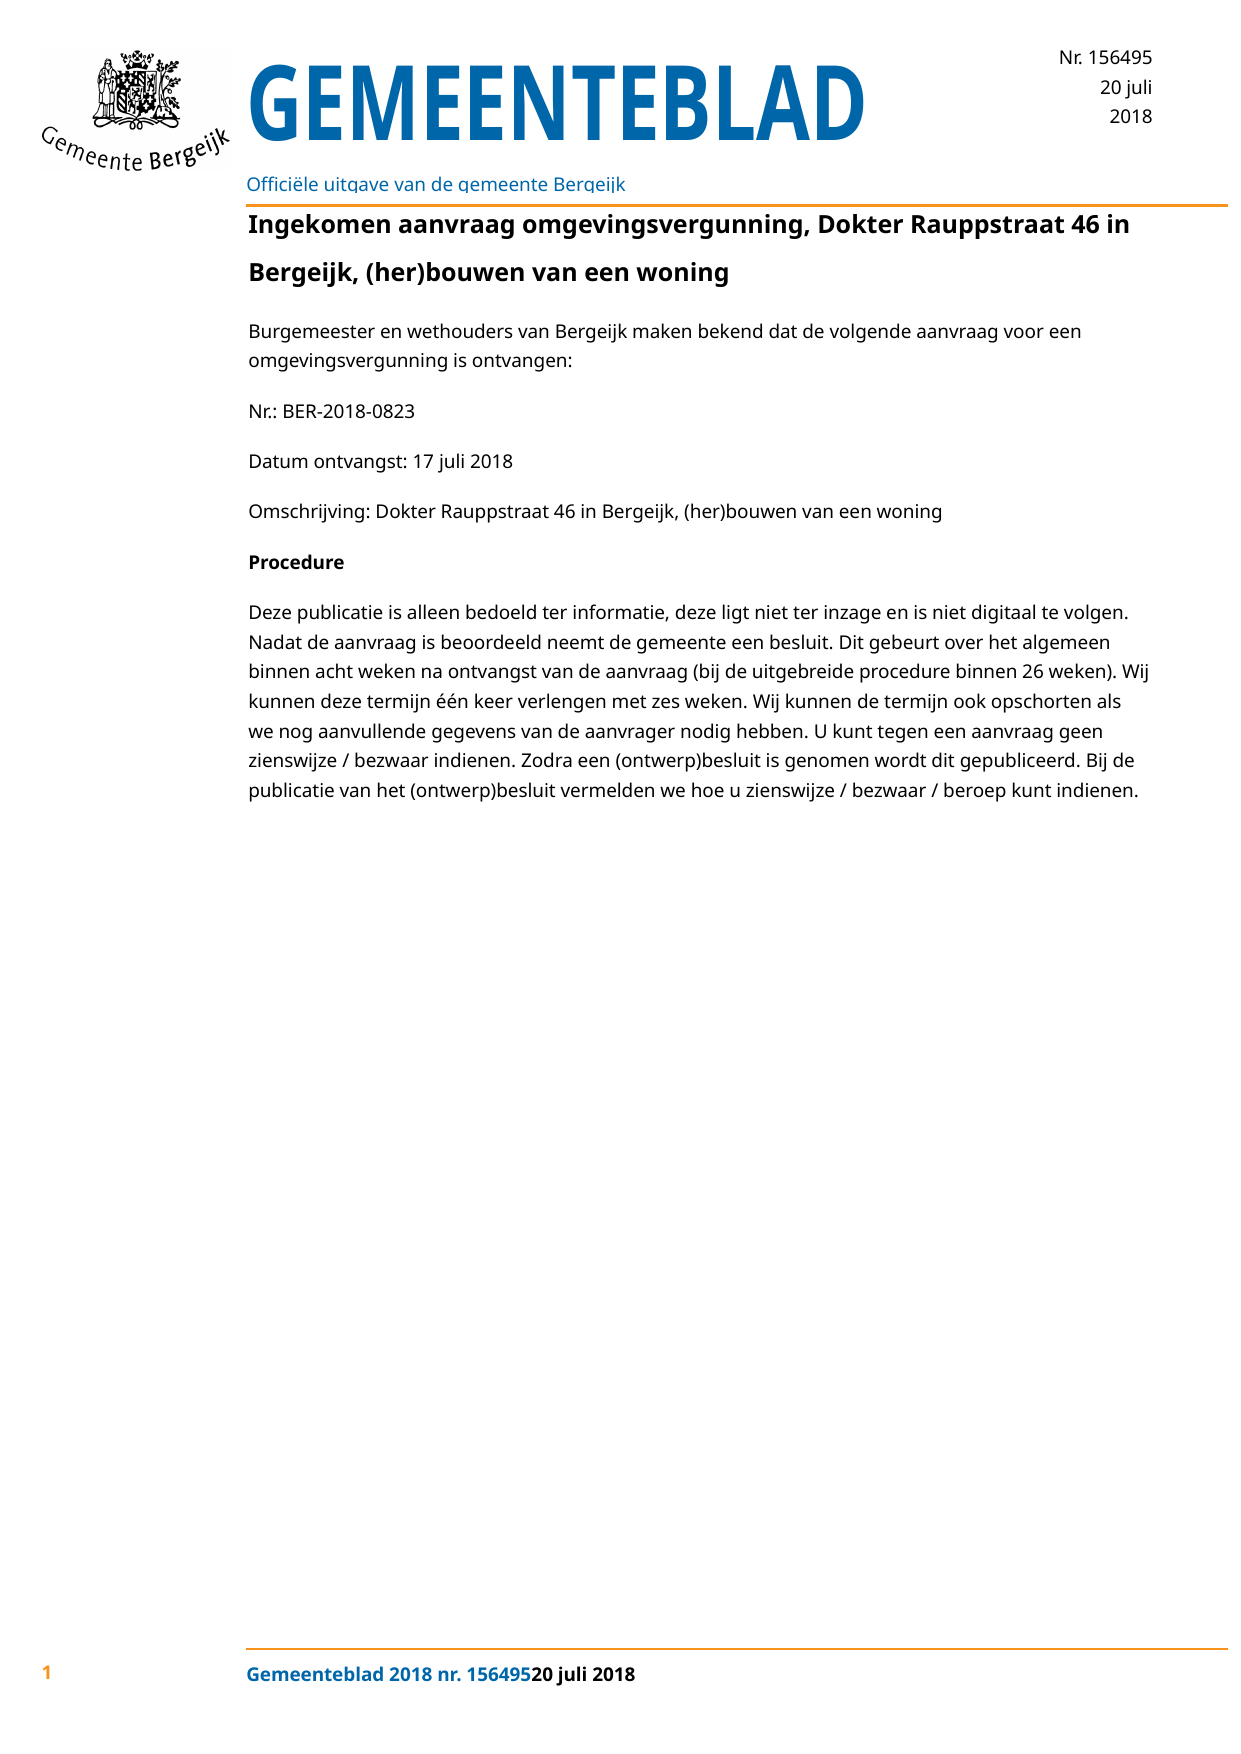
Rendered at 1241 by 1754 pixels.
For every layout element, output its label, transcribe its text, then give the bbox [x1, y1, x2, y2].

text Nr.: BER-2018-0823 [248, 398, 1152, 424]
text Procedure [248, 549, 1152, 575]
text Ingekomen aanvraag omgevingsvergunning, Dokter Rauppstraat 46 in Bergeijk, (her)bouwen van een woning [248, 207, 1152, 288]
text Datum ontvangst: 17 juli 2018 [248, 448, 1152, 474]
text Deze publicatie is alleen bedoeld ter informatie, deze ligt niet ter inzage en is niet digitaal te volgen. Nadat de aanvraag is beoordeeld neemt de gemeente een besluit. Dit gebeurt over het algemeen binnen acht weken na ontvangst van de aanvraag (bij de uitgebreide procedure binnen 26 weken). Wij kunnen deze termijn één keer verlengen met zes weken. Wij kunnen de termijn ook opschorten als we nog aanvullende gegevens van de aanvrager nodig hebben. U kunt tegen een aanvraag geen zienswijze / bezwaar indienen. Zodra een (ontwerp)besluit is genomen wordt dit gepubliceerd. Bij de publicatie van het (ontwerp)besluit vermelden we hoe u zienswijze / bezwaar / beroep kunt indienen. [248, 599, 1152, 803]
text Omschrijving: Dokter Rauppstraat 46 in Bergeijk, (her)bouwen van een woning [248, 499, 1152, 524]
text Burgemeester en wethouders van Bergeijk maken bekend dat de volgende aanvraag voor een omgevingsvergunning is ontvangen: [248, 318, 1152, 373]
picture [41, 47, 231, 172]
